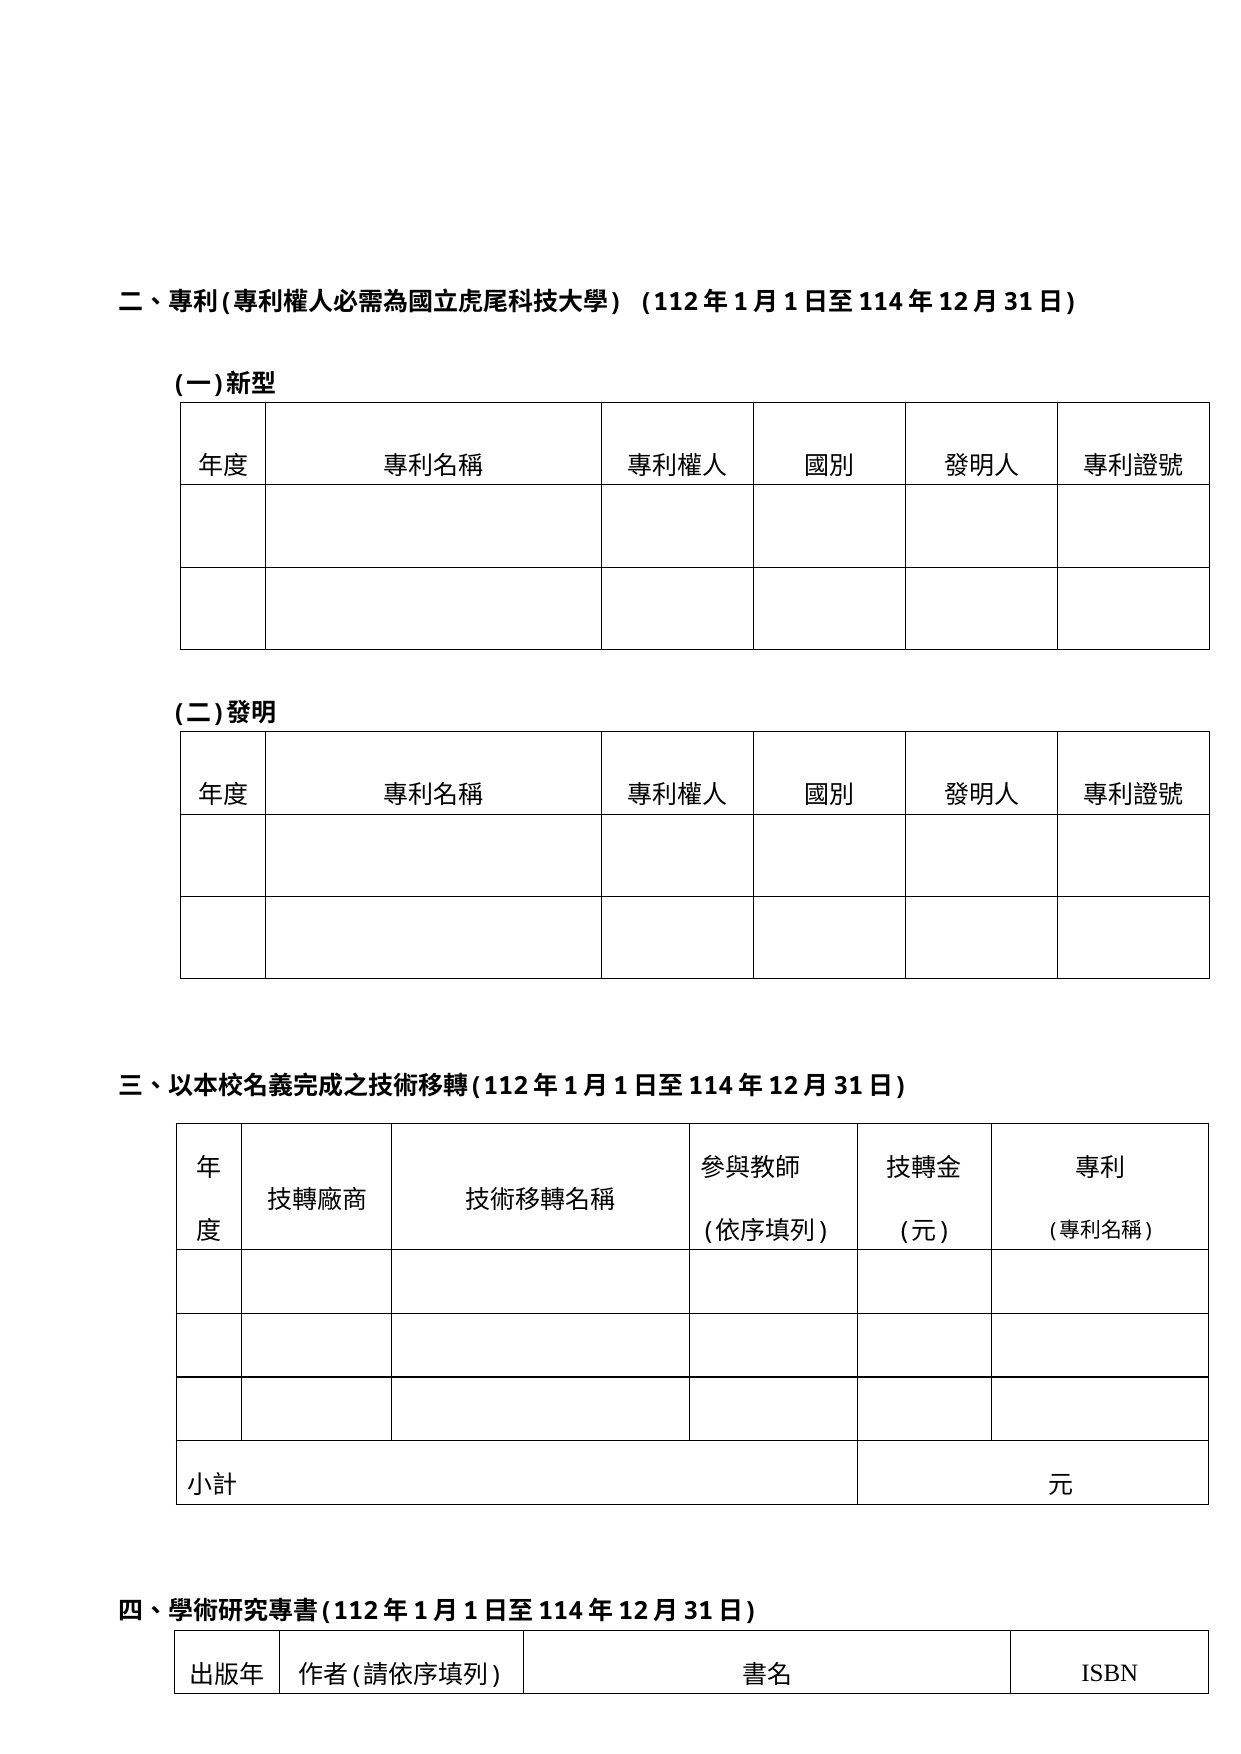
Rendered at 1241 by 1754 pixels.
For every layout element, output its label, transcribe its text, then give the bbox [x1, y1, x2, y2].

table_cell [602, 897, 753, 978]
table_cell [392, 1250, 689, 1313]
table_cell [242, 1250, 391, 1313]
table_cell [266, 897, 601, 978]
table_cell [242, 1314, 391, 1376]
table_header 出版年 [175, 1631, 279, 1693]
table_cell [690, 1378, 857, 1440]
table_cell [858, 1378, 991, 1440]
table_cell 元 [858, 1441, 1208, 1503]
table_cell [906, 485, 1057, 567]
table_cell [690, 1314, 857, 1376]
table_header 作者(請依序填列) [280, 1631, 523, 1693]
table_cell [392, 1378, 689, 1440]
table_cell [242, 1378, 391, 1440]
table_cell [266, 815, 601, 896]
table_cell [754, 815, 905, 896]
table_header ISBN [1011, 1631, 1208, 1693]
table_header 國別 [754, 732, 905, 813]
table_header 書名 [524, 1631, 1010, 1693]
table_header 發明人 [906, 732, 1057, 813]
table_cell [754, 485, 905, 567]
table_cell [177, 1378, 241, 1440]
table_header 年度 [177, 1124, 241, 1249]
table_cell [1058, 815, 1209, 896]
table_cell [1058, 568, 1209, 649]
table_cell [858, 1314, 991, 1376]
table_header 參與教師 (依序填列) [690, 1124, 857, 1249]
table_header 專利名稱 [266, 403, 601, 484]
text 四、學術研究專書(112年1月1日至114年12月31日) [118, 1567, 1122, 1629]
table_cell [992, 1250, 1208, 1313]
table_cell [992, 1314, 1208, 1376]
table_header 專利權人 [602, 732, 753, 813]
table_header 國別 [754, 403, 905, 484]
table_cell [906, 568, 1057, 649]
table_cell [181, 568, 265, 649]
table_cell [690, 1250, 857, 1313]
text 二、專利(專利權人必需為國立虎尾科技大學) (112年1月1日至114年12月31日) [118, 258, 1122, 321]
table_header 發明人 [906, 403, 1057, 484]
table_header 專利 (專利名稱) [992, 1124, 1208, 1249]
table_cell [992, 1378, 1208, 1440]
table_cell [181, 897, 265, 978]
table_cell [392, 1314, 689, 1376]
table_header 技轉廠商 [242, 1124, 391, 1249]
table_header 年度 [181, 732, 265, 813]
table_header 年度 [181, 403, 265, 484]
table_header 專利證號 [1058, 403, 1209, 484]
table_cell [602, 815, 753, 896]
table_cell [858, 1250, 991, 1313]
table_header 技轉金(元) [858, 1124, 991, 1249]
table_cell [181, 815, 265, 896]
table_cell [266, 485, 601, 567]
table_cell [754, 568, 905, 649]
table_cell [181, 485, 265, 567]
table_cell [1058, 485, 1209, 567]
table_cell [177, 1250, 241, 1313]
text (二)發明 [171, 669, 1122, 731]
text 三、以本校名義完成之技術移轉(112年1月1日至114年12月31日) [118, 1042, 1122, 1104]
table_cell [602, 485, 753, 567]
table_cell 小計 [177, 1441, 857, 1503]
table_cell [906, 815, 1057, 896]
table_header 專利權人 [602, 403, 753, 484]
table_cell [1058, 897, 1209, 978]
table_header 專利證號 [1058, 732, 1209, 813]
table_cell [266, 568, 601, 649]
text (一)新型 [171, 339, 1122, 402]
table_header 技術移轉名稱 [392, 1124, 689, 1249]
table_cell [177, 1314, 241, 1376]
table_cell [754, 897, 905, 978]
table_cell [906, 897, 1057, 978]
table_header 專利名稱 [266, 732, 601, 813]
table_cell [602, 568, 753, 649]
